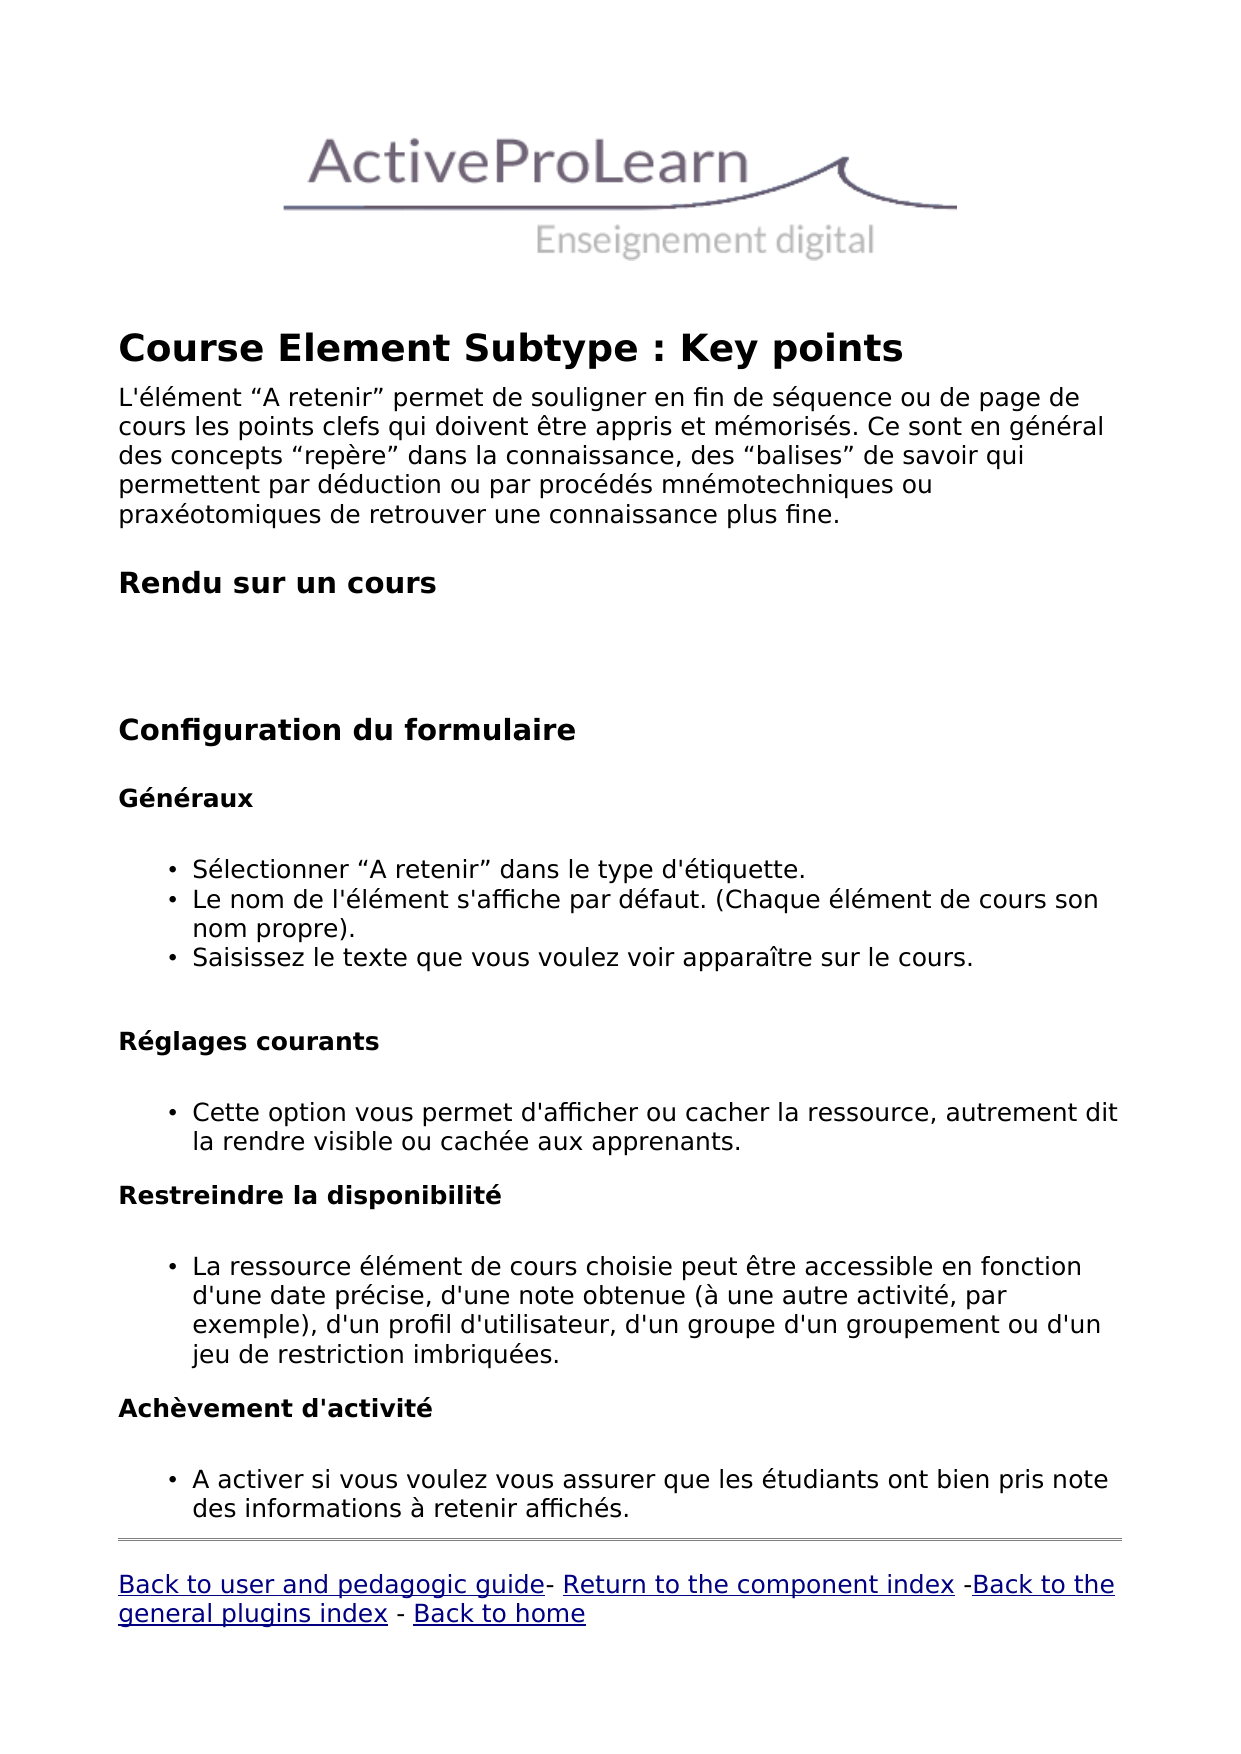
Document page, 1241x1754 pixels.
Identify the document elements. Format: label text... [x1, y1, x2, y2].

list Cette option vous permet d'afficher ou cacher la ressource, autrement dit la rendre visible ou cachée aux apprenants. [177, 1098, 1122, 1156]
text Back to user and pedagogic guide- Return to the component index -Back to the general plugins index - Back to home [118, 1570, 1122, 1628]
subtitle Restreindre la disponibilité [118, 1181, 1122, 1210]
subtitle Achèvement d'activité [118, 1394, 1122, 1423]
subtitle Rendu sur un cours [118, 566, 1122, 600]
list La ressource élément de cours choisie peut être accessible en fonction d'une date précise, d'une note obtenue (à une autre activité, par exemple), d'un profil d'utilisateur, d'un groupe d'un groupement ou d'un jeu de restriction imbriquées. [177, 1252, 1122, 1369]
picture [283, 118, 957, 261]
list Saisissez le texte que vous voulez voir apparaître sur le cours. [177, 943, 1122, 972]
subtitle Course Element Subtype : Key points [118, 327, 1122, 371]
subtitle Réglages courants [118, 1027, 1122, 1056]
list A activer si vous voulez vous assurer que les étudiants ont bien pris note des informations à retenir affichés. [177, 1465, 1122, 1523]
list Sélectionner “A retenir” dans le type d'étiquette. [177, 856, 1122, 885]
subtitle Généraux [118, 784, 1122, 814]
text L'élément “A retenir” permet de souligner en fin de séquence ou de page de cours les points clefs qui doivent être appris et mémorisés. Ce sont en général des concepts “repère” dans la connaissance, des “balises” de savoir qui permettent par déduction ou par procédés mnémotechniques ou praxéotomiques de retrouver une connaissance plus fine. [118, 383, 1122, 529]
subtitle Configuration du formulaire [118, 713, 1122, 747]
list Le nom de l'élément s'affiche par défaut. (Chaque élément de cours son nom propre). [177, 885, 1122, 943]
